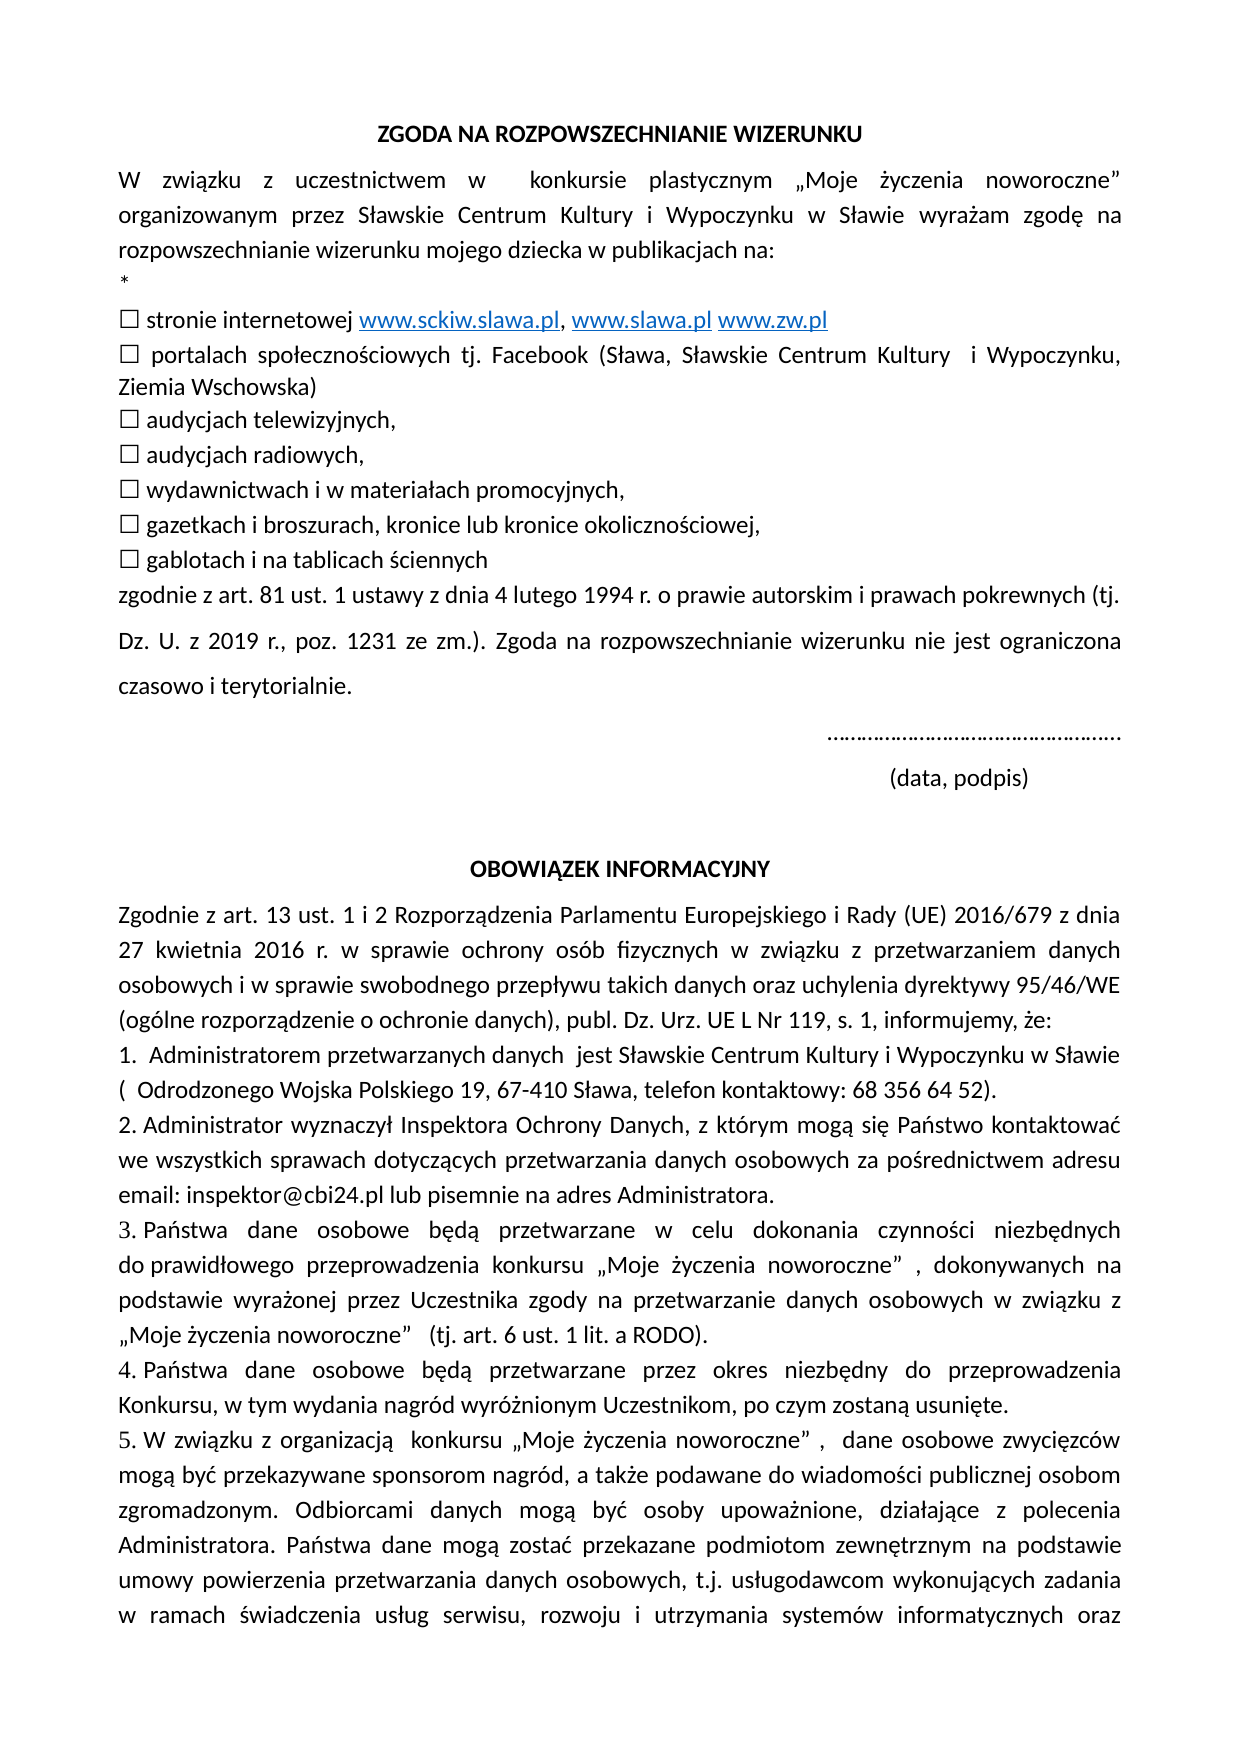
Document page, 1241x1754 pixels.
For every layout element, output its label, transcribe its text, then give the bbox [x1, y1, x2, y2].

text (data, podpis) [118, 762, 1122, 792]
text …………………………………………... [118, 716, 1122, 747]
text OBOWIĄZEK INFORMACYJNY [118, 853, 1122, 884]
list Państwa dane osobowe będą przetwarzane w celu dokonania czynności niezbędnych do prawidłowego przeprowadzenia konkursu „Moje życzenia noworoczne” , dokonywanych na podstawie wyrażonej przez Uczestnika zgody na przetwarzanie danych osobowych w związku z „Moje życzenia noworoczne” (tj. art. 6 ust. 1 lit. a RODO). [118, 1214, 1122, 1350]
list W związku z organizacją konkursu „Moje życzenia noworoczne” , dane osobowe zwycięzców mogą być przekazywane sponsorom nagród, a także podawane do wiadomości publicznej osobom zgromadzonym. Odbiorcami danych mogą być osoby upoważnione, działające z polecenia Administratora. Państwa dane mogą zostać przekazane podmiotom zewnętrznym na podstawie umowy powierzenia przetwarzania danych osobowych, t.j. usługodawcom wykonujących zadania w ramach świadczenia usług serwisu, rozwoju i utrzymania systemów informatycznych oraz [118, 1424, 1122, 1630]
text ☐ wydawnictwach i w materiałach promocyjnych, [118, 474, 1122, 504]
text ☐ portalach społecznościowych tj. Facebook (Sława, Sławskie Centrum Kultury i Wypoczynku, Ziemia Wschowska) [118, 339, 1122, 402]
text * [118, 269, 1122, 299]
text ☐ audycjach radiowych, [118, 439, 1122, 469]
list Administratorem przetwarzanych danych jest Sławskie Centrum Kultury i Wypoczynku w Sławie ( Odrodzonego Wojska Polskiego 19, 67-410 Sława, telefon kontaktowy: 68 356 64 52). [118, 1039, 1122, 1105]
text Zgodnie z art. 13 ust. 1 i 2 Rozporządzenia Parlamentu Europejskiego i Rady (UE) 2016/679 z dnia 27 kwietnia 2016 r. w sprawie ochrony osób fizycznych w związku z przetwarzaniem danych osobowych i w sprawie swobodnego przepływu takich danych oraz uchylenia dyrektywy 95/46/WE (ogólne rozporządzenie o ochronie danych), publ. Dz. Urz. UE L Nr 119, s. 1, informujemy, że: [118, 899, 1122, 1035]
text ☐ stronie internetowej www.sckiw.slawa.pl, www.slawa.pl www.zw.pl [118, 304, 1122, 334]
text ☐ audycjach telewizyjnych, [118, 404, 1122, 434]
list Administrator wyznaczył Inspektora Ochrony Danych, z którym mogą się Państwo kontaktować we wszystkich sprawach dotyczących przetwarzania danych osobowych za pośrednictwem adresu email: inspektor@cbi24.pl lub pisemnie na adres Administratora. [118, 1109, 1122, 1210]
text W związku z uczestnictwem w konkursie plastycznym „Moje życzenia noworoczne” organizowanym przez Sławskie Centrum Kultury i Wypoczynku w Sławie wyrażam zgodę na rozpowszechnianie wizerunku mojego dziecka w publikacjach na: [118, 164, 1122, 264]
text ☐ gablotach i na tablicach ściennych [118, 544, 1122, 574]
text zgodnie z art. 81 ust. 1 ustawy z dnia 4 lutego 1994 r. o prawie autorskim i prawach pokrewnych (tj. Dz. U. z 2019 r., poz. 1231 ze zm.). Zgoda na rozpowszechnianie wizerunku nie jest ograniczona czasowo i terytorialnie. [118, 579, 1122, 701]
list Państwa dane osobowe będą przetwarzane przez okres niezbędny do przeprowadzenia Konkursu, w tym wydania nagród wyróżnionym Uczestnikom, po czym zostaną usunięte. [118, 1354, 1122, 1420]
text ZGODA NA ROZPOWSZECHNIANIE WIZERUNKU [118, 118, 1122, 149]
text ☐ gazetkach i broszurach, kronice lub kronice okolicznościowej, [118, 509, 1122, 539]
